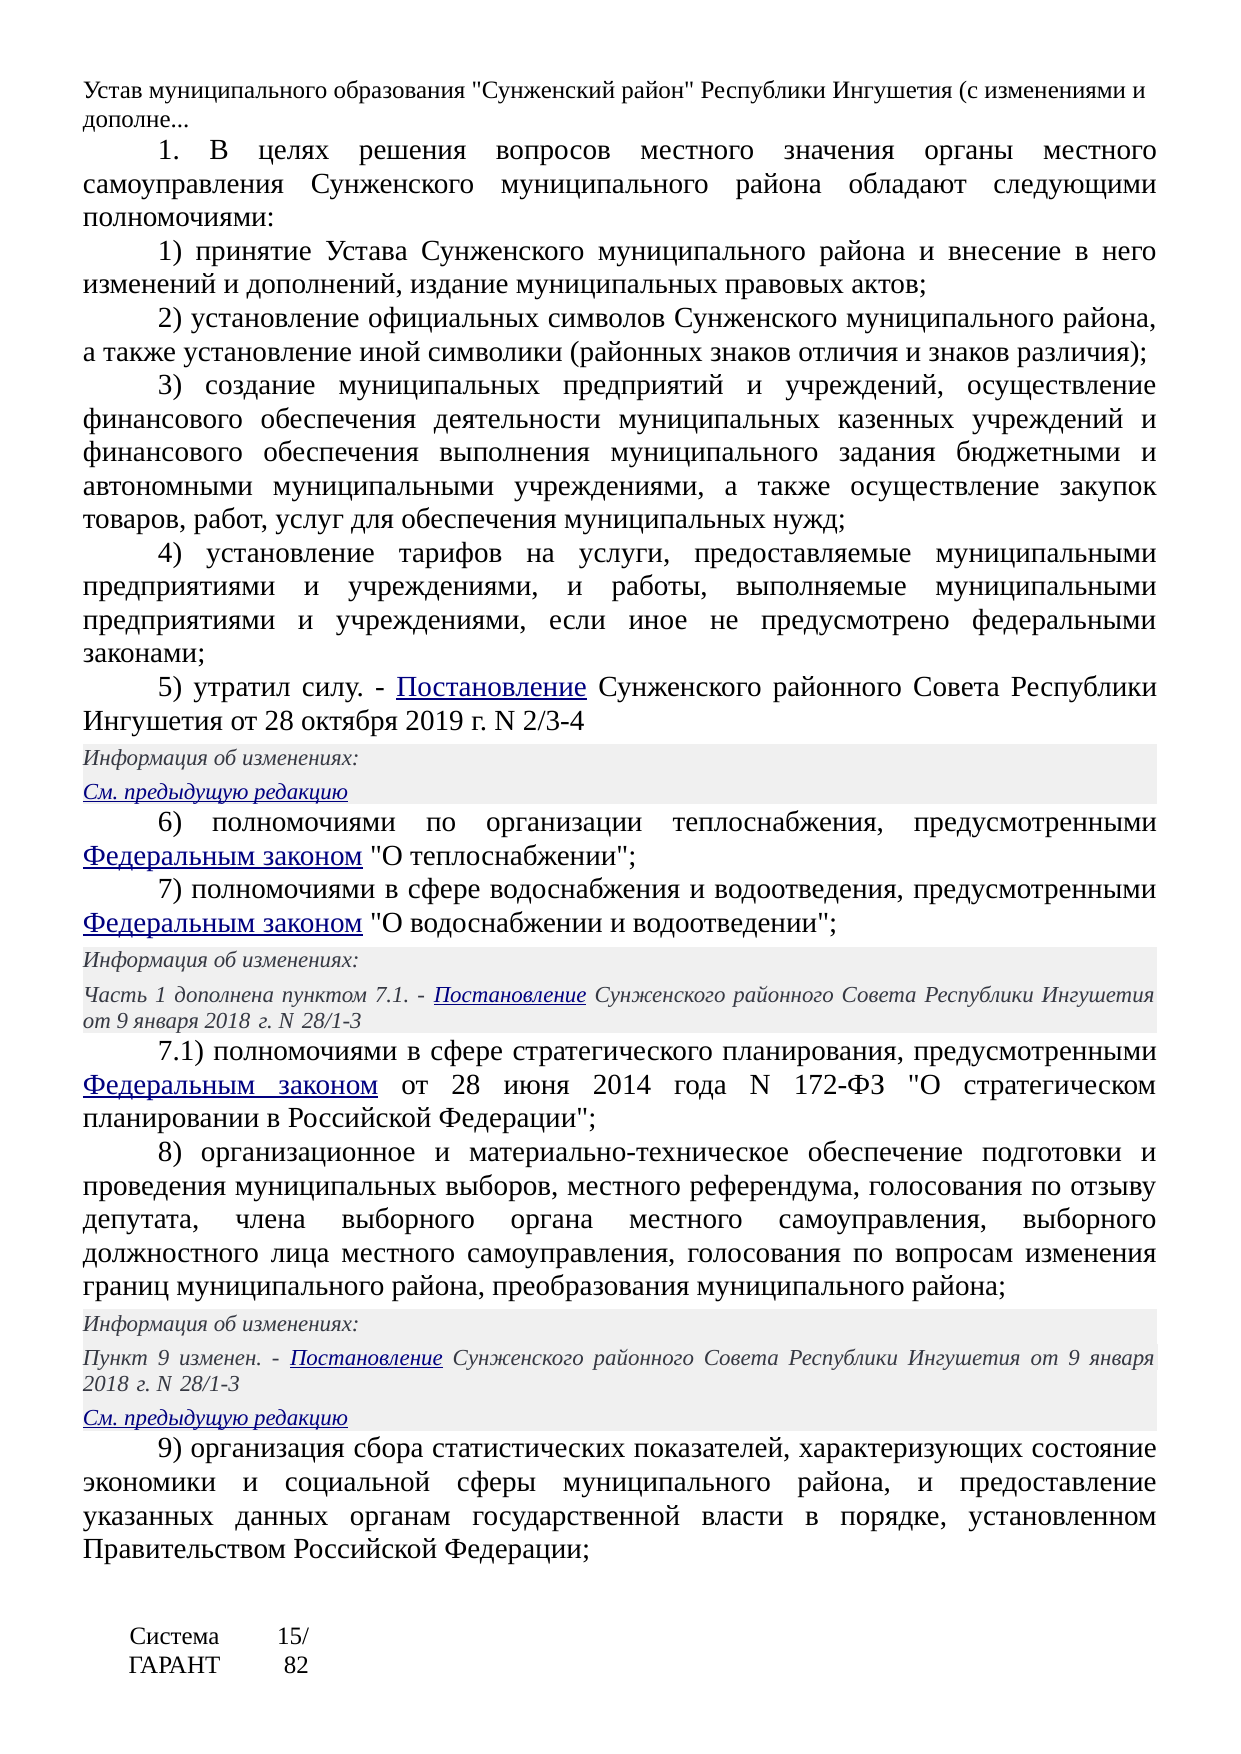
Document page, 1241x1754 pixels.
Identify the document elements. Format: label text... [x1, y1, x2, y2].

text Информация об изменениях: [83, 1309, 1157, 1336]
text 3) создание муниципальных предприятий и учреждений, осуществление финансового обеспечения деятельности муниципальных казенных учреждений и финансового обеспечения выполнения муниципального задания бюджетными и автономными муниципальными учреждениями, а также осуществление закупок товаров, работ, услуг для обеспечения муниципальных нужд; [83, 367, 1157, 535]
text Информация об изменениях: [362, 947, 1157, 973]
text Информация об изменениях: [362, 744, 1157, 770]
text Пункт 9 изменен. - Постановление Сунженского районного Совета Республики Ингушетия от 9 января 2018 г. N 28/1-3 [242, 1370, 1157, 1396]
text 7) полномочиями в сфере водоснабжения и водоотведения, предусмотренными Федеральным законом "О водоснабжении и водоотведении"; [83, 872, 1157, 939]
text 8) организационное и материально-техническое обеспечение подготовки и проведения муниципальных выборов, местного референдума, голосования по отзыву депутата, члена выборного органа местного самоуправления, выборного должностного лица местного самоуправления, голосования по вопросам изменения границ муниципального района, преобразования муниципального района; [83, 1134, 1157, 1302]
text 5) утратил силу. - Постановление Сунженского районного Совета Республики Ингушетия от 28 октября 2019 г. N 2/3-4 [83, 669, 1157, 736]
text Часть 1 дополнена пунктом 7.1. - Постановление Сунженского районного Совета Республики Ингушетия от 9 января 2018 г. N 28/1-3 [364, 1005, 1157, 1033]
text 7.1) полномочиями в сфере стратегического планирования, предусмотренными Федеральным законом от 28 июня 2014 года N 172-ФЗ "О стратегическом планировании в Российской Федерации"; [83, 1033, 1157, 1134]
text См. предыдущую редакцию [350, 1404, 1157, 1431]
text 4) установление тарифов на услуги, предоставляемые муниципальными предприятиями и учреждениями, и работы, выполняемые муниципальными предприятиями и учреждениями, если иное не предусмотрено федеральными законами; [83, 535, 1157, 669]
text 6) полномочиями по организации теплоснабжения, предусмотренными Федеральным законом "О теплоснабжении"; [83, 804, 1157, 872]
text См. предыдущую редакцию [350, 778, 1157, 804]
text 1. В целях решения вопросов местного значения органы местного самоуправления Сунженского муниципального района обладают следующими полномочиями: [83, 132, 1157, 233]
text 1) принятие Устава Сунженского муниципального района и внесение в него изменений и дополнений, издание муниципальных правовых актов; [83, 233, 1157, 300]
text 9) организация сбора статистических показателей, характеризующих состояние экономики и социальной сферы муниципального района, и предоставление указанных данных органам государственной власти в порядке, установленном Правительством Российской Федерации; [83, 1431, 1157, 1565]
text 2) установление официальных символов Сунженского муниципального района, а также установление иной символики (районных знаков отличия и знаков различия); [83, 300, 1157, 367]
